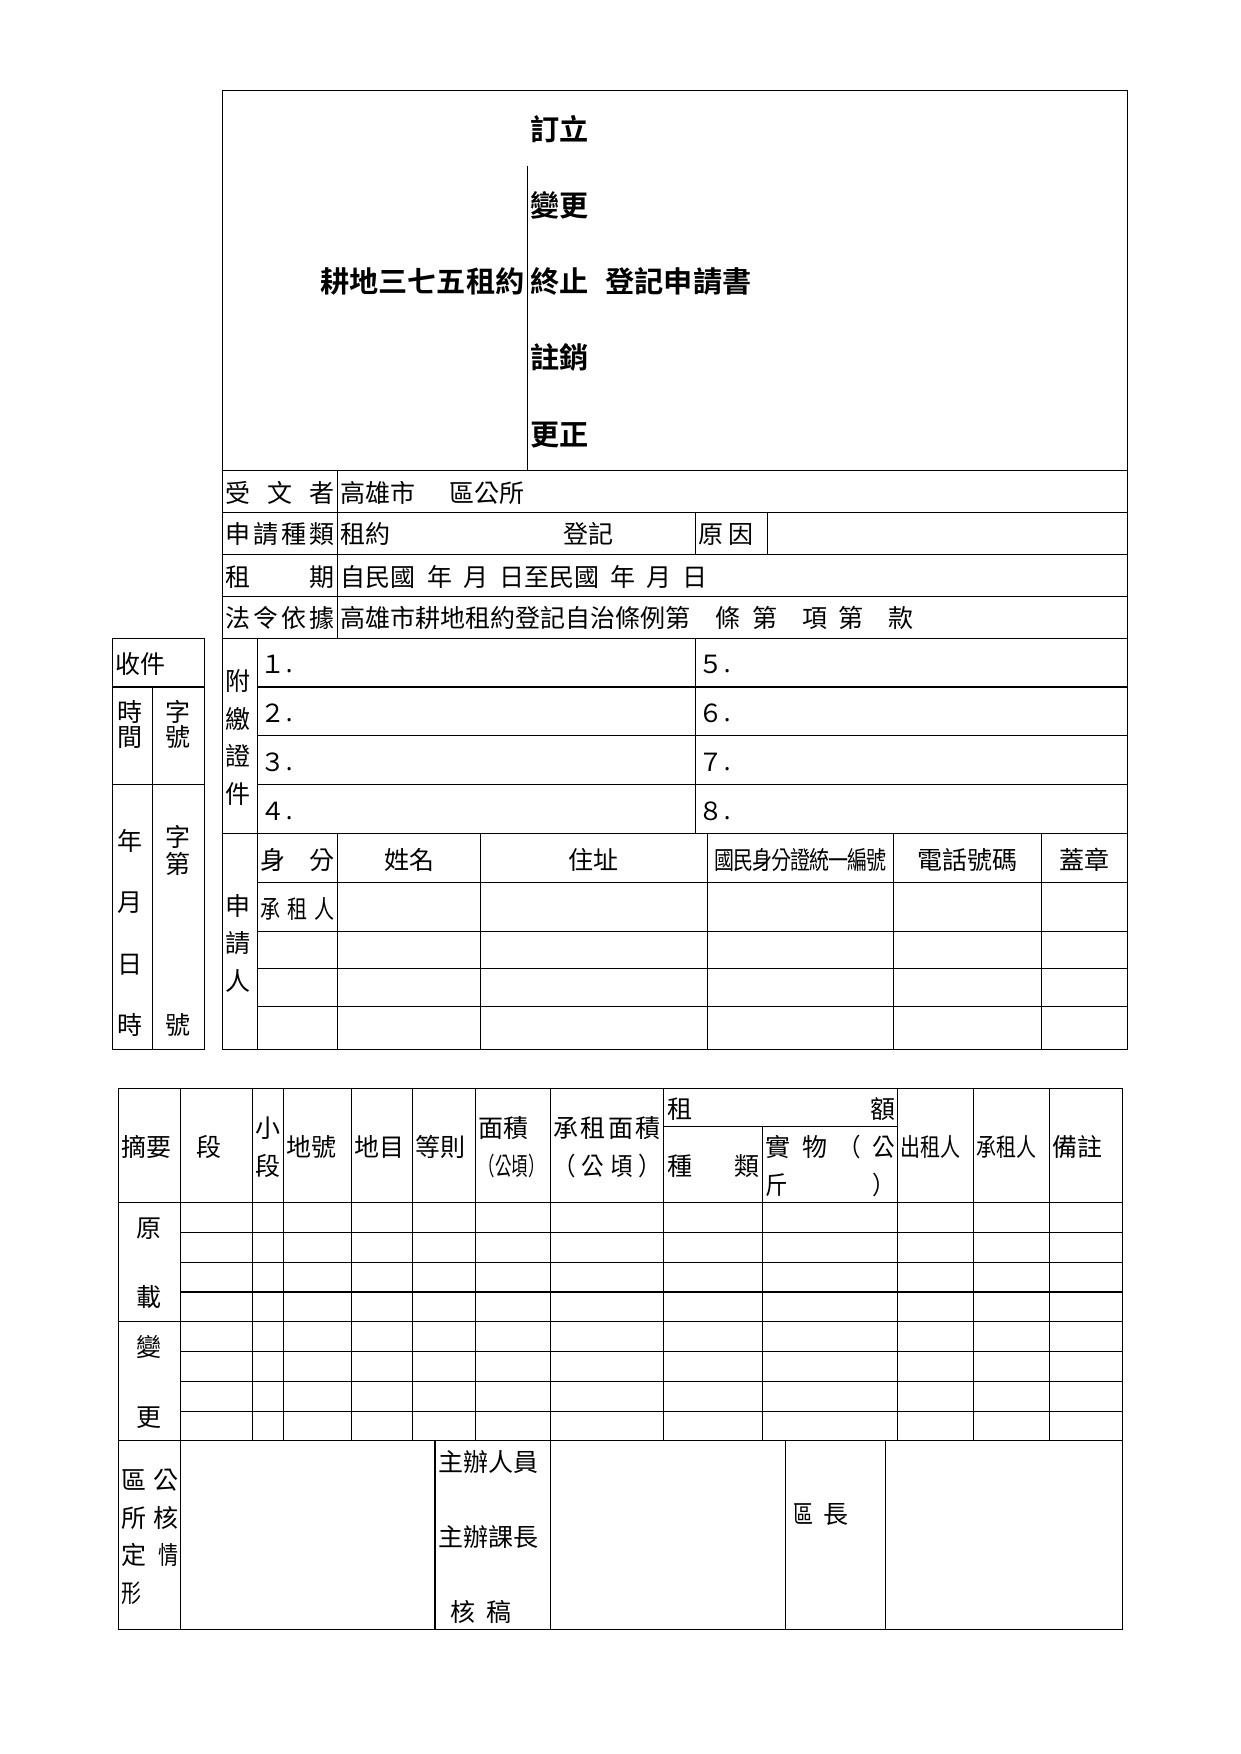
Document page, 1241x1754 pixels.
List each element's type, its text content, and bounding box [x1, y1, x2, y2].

table_cell [974, 1352, 1049, 1381]
table_cell [894, 932, 1041, 968]
table_header 地目 [352, 1089, 412, 1202]
table_cell ８. [696, 785, 1127, 833]
table_cell 租約 [338, 513, 480, 554]
table_cell [768, 513, 1127, 554]
table_cell [205, 931, 222, 968]
table_cell [1050, 1382, 1122, 1411]
table_cell [413, 1322, 475, 1351]
table_cell [205, 554, 222, 596]
table_cell [551, 1203, 663, 1232]
table_cell [253, 1352, 283, 1381]
table_cell [413, 1263, 475, 1291]
table_cell 申請人 [223, 834, 257, 1049]
table_cell [624, 513, 695, 554]
table_cell ７. [696, 736, 1127, 784]
table_cell [894, 1007, 1041, 1049]
table_cell [551, 1352, 663, 1381]
table_cell [352, 1233, 412, 1262]
table_cell [763, 1293, 897, 1321]
table_cell [708, 1007, 893, 1049]
table_cell 區 長 [786, 1441, 885, 1629]
table_cell [413, 1293, 475, 1321]
table_cell [898, 1322, 973, 1351]
table_cell 變更 [528, 166, 602, 242]
table_header 登記申請書 [603, 91, 1127, 470]
table_cell 姓名 [338, 834, 480, 882]
table_cell 身分 [258, 834, 337, 882]
table_cell [352, 1322, 412, 1351]
table_cell [664, 1263, 762, 1291]
table_cell [974, 1322, 1049, 1351]
table_cell [352, 1293, 412, 1321]
table_cell [338, 1007, 480, 1049]
table_cell [253, 1412, 283, 1440]
table_cell 受文者 [223, 471, 337, 512]
table_cell [763, 1322, 897, 1351]
table_cell ３. [258, 736, 695, 784]
table_cell [113, 512, 205, 554]
table_cell 自民國 年 月 日至民國 年 月 日 [338, 555, 1127, 596]
table_cell [898, 1382, 973, 1411]
table_cell [481, 1007, 707, 1049]
table_cell 年 月 日 時 [113, 785, 152, 1049]
table_cell [898, 1263, 973, 1291]
table_cell [551, 1441, 785, 1629]
table_cell [284, 1382, 351, 1411]
table_cell [284, 1293, 351, 1321]
table_cell [181, 1203, 252, 1232]
table_header [205, 90, 222, 166]
table_cell 原因 [696, 513, 767, 554]
table_cell [113, 554, 205, 596]
table_cell １. [258, 639, 695, 686]
table_cell ５. [696, 639, 1127, 686]
table_cell [974, 1293, 1049, 1321]
table_cell [113, 166, 205, 242]
table_header [113, 90, 205, 166]
table_cell [480, 513, 552, 554]
table_cell [413, 1203, 475, 1232]
table_cell [113, 470, 205, 512]
table_cell [476, 1412, 550, 1440]
table_cell [476, 1293, 550, 1321]
table_cell [664, 1322, 762, 1351]
table_cell 登記 [552, 513, 624, 554]
table_cell [1042, 883, 1127, 931]
table_cell [1050, 1412, 1122, 1440]
table_cell [898, 1293, 973, 1321]
table_cell [476, 1352, 550, 1381]
table_cell 字第 號 [153, 785, 204, 1049]
table_cell [476, 1263, 550, 1291]
table_header 等則 [413, 1089, 475, 1202]
table_cell [708, 932, 893, 968]
table_cell [338, 883, 480, 931]
table_cell [253, 1382, 283, 1411]
table_header 承租人 [974, 1089, 1049, 1202]
table_cell 法令依據 [223, 597, 337, 638]
table_cell [205, 968, 222, 1006]
table_cell [253, 1203, 283, 1232]
table_cell [974, 1263, 1049, 1291]
table_cell 申請種類 [223, 513, 337, 554]
table_cell [253, 1293, 283, 1321]
table_cell [1050, 1203, 1122, 1232]
table_cell [664, 1293, 762, 1321]
table_cell [413, 1382, 475, 1411]
table_header 備註 [1050, 1089, 1122, 1202]
table_cell [481, 969, 707, 1006]
table_cell [205, 638, 222, 686]
table_cell [113, 596, 205, 638]
table_cell [413, 1233, 475, 1262]
table_cell [413, 1352, 475, 1381]
table_cell [338, 932, 480, 968]
table_cell [476, 1233, 550, 1262]
table_cell 種類 [664, 1127, 762, 1202]
table_cell [113, 394, 205, 470]
table_cell [181, 1233, 252, 1262]
table_cell [763, 1233, 897, 1262]
table_cell 主辦人員 主辦課長 核 稿 [436, 1441, 550, 1629]
table_cell 租期 [223, 555, 337, 596]
table_cell 收件 [113, 639, 204, 686]
table_cell [205, 512, 222, 554]
table_cell [898, 1203, 973, 1232]
table_cell [205, 882, 222, 931]
table_cell [974, 1233, 1049, 1262]
table_cell [974, 1412, 1049, 1440]
table_cell [205, 1006, 222, 1049]
table_cell [181, 1382, 252, 1411]
table_header 段 [181, 1089, 252, 1202]
table_cell 終止 [528, 242, 602, 318]
table_cell [1050, 1233, 1122, 1262]
table_cell [894, 883, 1041, 931]
table_header 承租面積 （公頃） [551, 1089, 663, 1202]
table_cell [664, 1412, 762, 1440]
table_cell 實物（公斤） [763, 1127, 897, 1202]
table_cell [113, 242, 205, 318]
table_cell [481, 932, 707, 968]
table_cell 變更 [119, 1322, 180, 1440]
table_cell [664, 1382, 762, 1411]
table_cell 區公所核定情形 [119, 1441, 180, 1629]
table_cell [284, 1203, 351, 1232]
table_cell [481, 883, 707, 931]
table_cell [284, 1263, 351, 1291]
table_cell [551, 1263, 663, 1291]
table_cell [181, 1412, 252, 1440]
table_cell [284, 1352, 351, 1381]
table_cell [284, 1233, 351, 1262]
table_cell [352, 1382, 412, 1411]
table_cell [763, 1263, 897, 1291]
table_cell [664, 1352, 762, 1381]
table_header 訂立 [527, 91, 602, 166]
table_cell 更正 [528, 394, 602, 470]
table_cell [253, 1233, 283, 1262]
table_cell [181, 1322, 252, 1351]
table_cell [181, 1293, 252, 1321]
table_cell [1042, 1007, 1127, 1049]
table_cell 電話號碼 [894, 834, 1041, 882]
table_header 面積 （公頃） [476, 1089, 550, 1202]
table_header 出租人 [898, 1089, 973, 1202]
table_cell [1050, 1322, 1122, 1351]
table_cell [894, 969, 1041, 1006]
table_cell ６. [696, 688, 1127, 735]
table_cell [284, 1322, 351, 1351]
table_cell [205, 242, 222, 318]
table_cell [551, 1293, 663, 1321]
table_cell [352, 1352, 412, 1381]
table_cell [1050, 1263, 1122, 1291]
table_cell [1042, 969, 1127, 1006]
table_cell [551, 1382, 663, 1411]
table_cell [898, 1233, 973, 1262]
table_cell [664, 1203, 762, 1232]
table_cell 附繳證件 [223, 639, 257, 833]
table_header 耕地三七五租約 [223, 91, 527, 470]
table_cell ４. [258, 785, 695, 833]
table_cell [181, 1441, 434, 1629]
table_cell [338, 969, 480, 1006]
table_cell [205, 735, 222, 784]
table_cell [205, 394, 222, 470]
table_header 摘要 [119, 1089, 180, 1202]
table_cell 字號 [153, 688, 204, 784]
table_cell [413, 1412, 475, 1440]
table_cell [708, 883, 893, 931]
table_cell [352, 1263, 412, 1291]
table_cell [181, 1352, 252, 1381]
table_cell [205, 784, 222, 833]
table_cell [763, 1352, 897, 1381]
table_cell [476, 1382, 550, 1411]
table_cell [181, 1263, 252, 1291]
table_header 小段 [253, 1089, 283, 1202]
table_header 地號 [284, 1089, 351, 1202]
table_cell [205, 833, 222, 882]
table_cell [352, 1203, 412, 1232]
table_cell [551, 1322, 663, 1351]
table_cell [763, 1382, 897, 1411]
table_cell 蓋章 [1042, 834, 1127, 882]
table_cell [352, 1412, 412, 1440]
table_cell 原載 [119, 1203, 180, 1321]
table_cell [708, 969, 893, 1006]
table_cell [476, 1322, 550, 1351]
table_cell [205, 686, 222, 735]
table_cell 時間 [113, 688, 152, 784]
table_cell [1042, 932, 1127, 968]
table_cell [898, 1352, 973, 1381]
table_cell [763, 1203, 897, 1232]
table_cell [253, 1322, 283, 1351]
table_cell [253, 1263, 283, 1291]
table_cell [258, 969, 337, 1006]
table_cell [1050, 1293, 1122, 1321]
table_cell 高雄市 區公所 [338, 471, 1127, 512]
table_cell [476, 1203, 550, 1232]
table_cell [113, 318, 205, 394]
table_cell [205, 166, 222, 242]
table_cell [551, 1412, 663, 1440]
table_cell [763, 1412, 897, 1440]
table_cell [205, 318, 222, 394]
table_cell 國民身分證統一編號 [708, 834, 893, 882]
table_cell [258, 1007, 337, 1049]
table_cell [974, 1382, 1049, 1411]
table_cell [898, 1412, 973, 1440]
table_cell [258, 932, 337, 968]
table_cell 承租人 [258, 883, 337, 931]
table_cell ２. [258, 688, 695, 735]
table_cell [205, 470, 222, 512]
table_header 租額 [664, 1089, 897, 1126]
table_cell 高雄市耕地租約登記自治條例第 條 第 項 第 款 [338, 597, 1127, 638]
table_cell [205, 596, 222, 638]
table_cell 住址 [481, 834, 707, 882]
table_cell [974, 1203, 1049, 1232]
table_cell 註銷 [528, 318, 602, 394]
table_cell [664, 1233, 762, 1262]
table_cell [886, 1441, 1122, 1629]
table_cell [551, 1233, 663, 1262]
table_cell [1050, 1352, 1122, 1381]
table_cell [284, 1412, 351, 1440]
